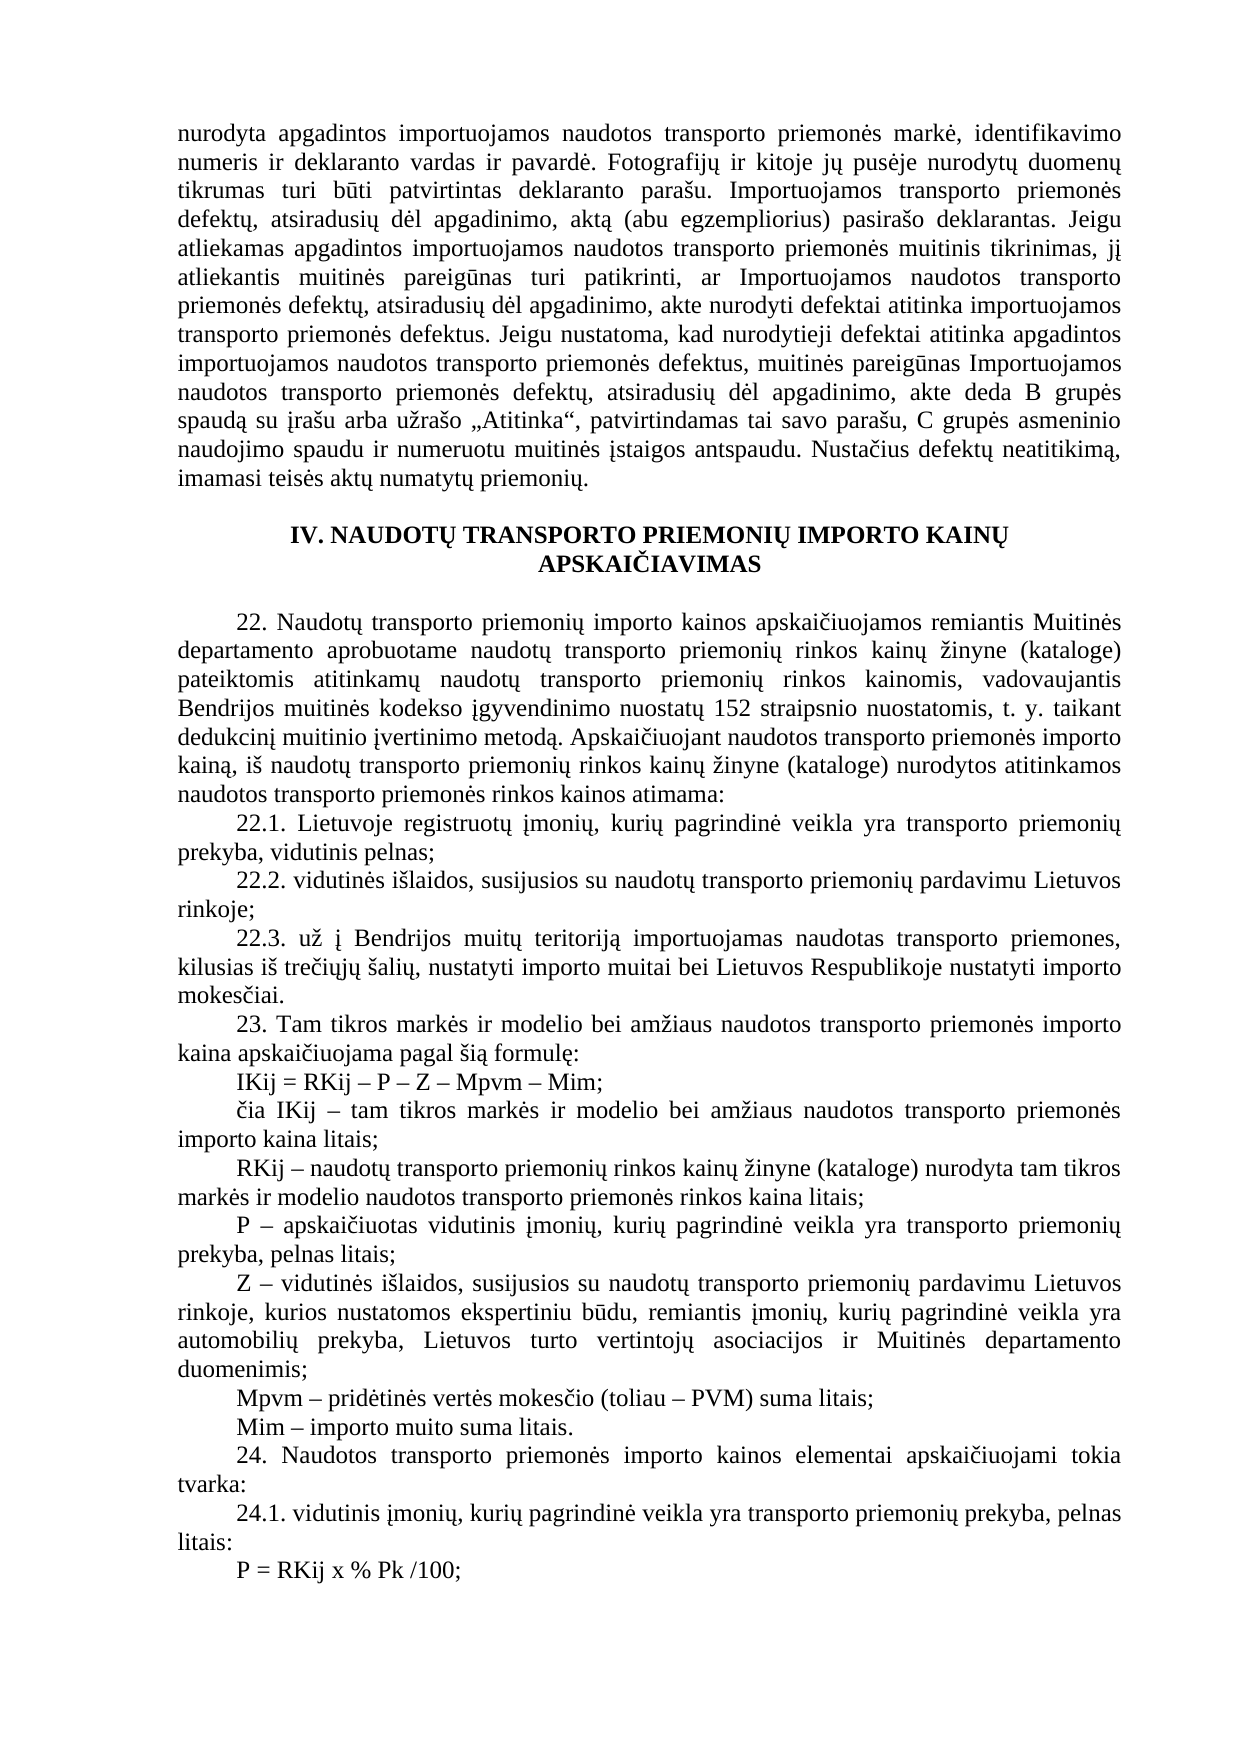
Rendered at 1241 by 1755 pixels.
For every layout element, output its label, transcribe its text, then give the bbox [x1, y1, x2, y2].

text 22. Naudotų transporto priemonių importo kainos apskaičiuojamos remiantis Muitinės departamento aprobuotame naudotų transporto priemonių rinkos kainų žinyne (kataloge) pateiktomis atitinkamų naudotų transporto priemonių rinkos kainomis, vadovaujantis Bendrijos muitinės kodekso įgyvendinimo nuostatų 152 straipsnio nuostatomis, t. y. taikant dedukcinį muitinio įvertinimo metodą. Apskaičiuojant naudotos transporto priemonės importo kainą, iš naudotų transporto priemonių rinkos kainų žinyne (kataloge) nurodytos atitinkamos naudotos transporto priemonės rinkos kainos atimama: [177, 607, 1122, 808]
text IKij = RKij – P – Z – Mpvm – Mim; [177, 1067, 1122, 1096]
text P = RKij x % Pk /100; [177, 1556, 1122, 1584]
text Z – vidutinės išlaidos, susijusios su naudotų transporto priemonių pardavimu Lietuvos rinkoje, kurios nustatomos ekspertiniu būdu, remiantis įmonių, kurių pagrindinė veikla yra automobilių prekyba, Lietuvos turto vertintojų asociacijos ir Muitinės departamento duomenimis; [177, 1268, 1122, 1383]
text IV. NAUDOTŲ TRANSPORTO PRIEMONIŲ IMPORTO KAINŲ APSKAIČIAVIMAS [177, 521, 1122, 578]
text 22.1. Lietuvoje registruotų įmonių, kurių pagrindinė veikla yra transporto priemonių prekyba, vidutinis pelnas; [177, 808, 1122, 866]
text 22.3. už į Bendrijos muitų teritoriją importuojamas naudotas transporto priemones, kilusias iš trečiųjų šalių, nustatyti importo muitai bei Lietuvos Respublikoje nustatyti importo mokesčiai. [177, 923, 1122, 1009]
text Mpvm – pridėtinės vertės mokesčio (toliau – PVM) suma litais; [177, 1383, 1122, 1412]
text nurodyta apgadintos importuojamos naudotos transporto priemonės markė, identifikavimo numeris ir deklaranto vardas ir pavardė. Fotografijų ir kitoje jų pusėje nurodytų duomenų tikrumas turi būti patvirtintas deklaranto parašu. Importuojamos transporto priemonės defektų, atsiradusių dėl apgadinimo, aktą (abu egzempliorius) pasirašo deklarantas. Jeigu atliekamas apgadintos importuojamos naudotos transporto priemonės muitinis tikrinimas, jį atliekantis muitinės pareigūnas turi patikrinti, ar Importuojamos naudotos transporto priemonės defektų, atsiradusių dėl apgadinimo, akte nurodyti defektai atitinka importuojamos transporto priemonės defektus. Jeigu nustatoma, kad nurodytieji defektai atitinka apgadintos importuojamos naudotos transporto priemonės defektus, muitinės pareigūnas Importuojamos naudotos transporto priemonės defektų, atsiradusių dėl apgadinimo, akte deda B grupės spaudą su įrašu arba užrašo „Atitinka“, patvirtindamas tai savo parašu, C grupės asmeninio naudojimo spaudu ir numeruotu muitinės įstaigos antspaudu. Nustačius defektų neatitikimą, imamasi teisės aktų numatytų priemonių. [177, 118, 1122, 492]
text RKij – naudotų transporto priemonių rinkos kainų žinyne (kataloge) nurodyta tam tikros markės ir modelio naudotos transporto priemonės rinkos kaina litais; [177, 1153, 1122, 1211]
text 22.2. vidutinės išlaidos, susijusios su naudotų transporto priemonių pardavimu Lietuvos rinkoje; [177, 866, 1122, 923]
text 24. Naudotos transporto priemonės importo kainos elementai apskaičiuojami tokia tvarka: [177, 1441, 1122, 1498]
text čia IKij – tam tikros markės ir modelio bei amžiaus naudotos transporto priemonės importo kaina litais; [177, 1096, 1122, 1153]
text 24.1. vidutinis įmonių, kurių pagrindinė veikla yra transporto priemonių prekyba, pelnas litais: [177, 1498, 1122, 1556]
text Mim – importo muito suma litais. [177, 1412, 1122, 1441]
text 23. Tam tikros markės ir modelio bei amžiaus naudotos transporto priemonės importo kaina apskaičiuojama pagal šią formulę: [177, 1009, 1122, 1067]
text P – apskaičiuotas vidutinis įmonių, kurių pagrindinė veikla yra transporto priemonių prekyba, pelnas litais; [177, 1211, 1122, 1268]
